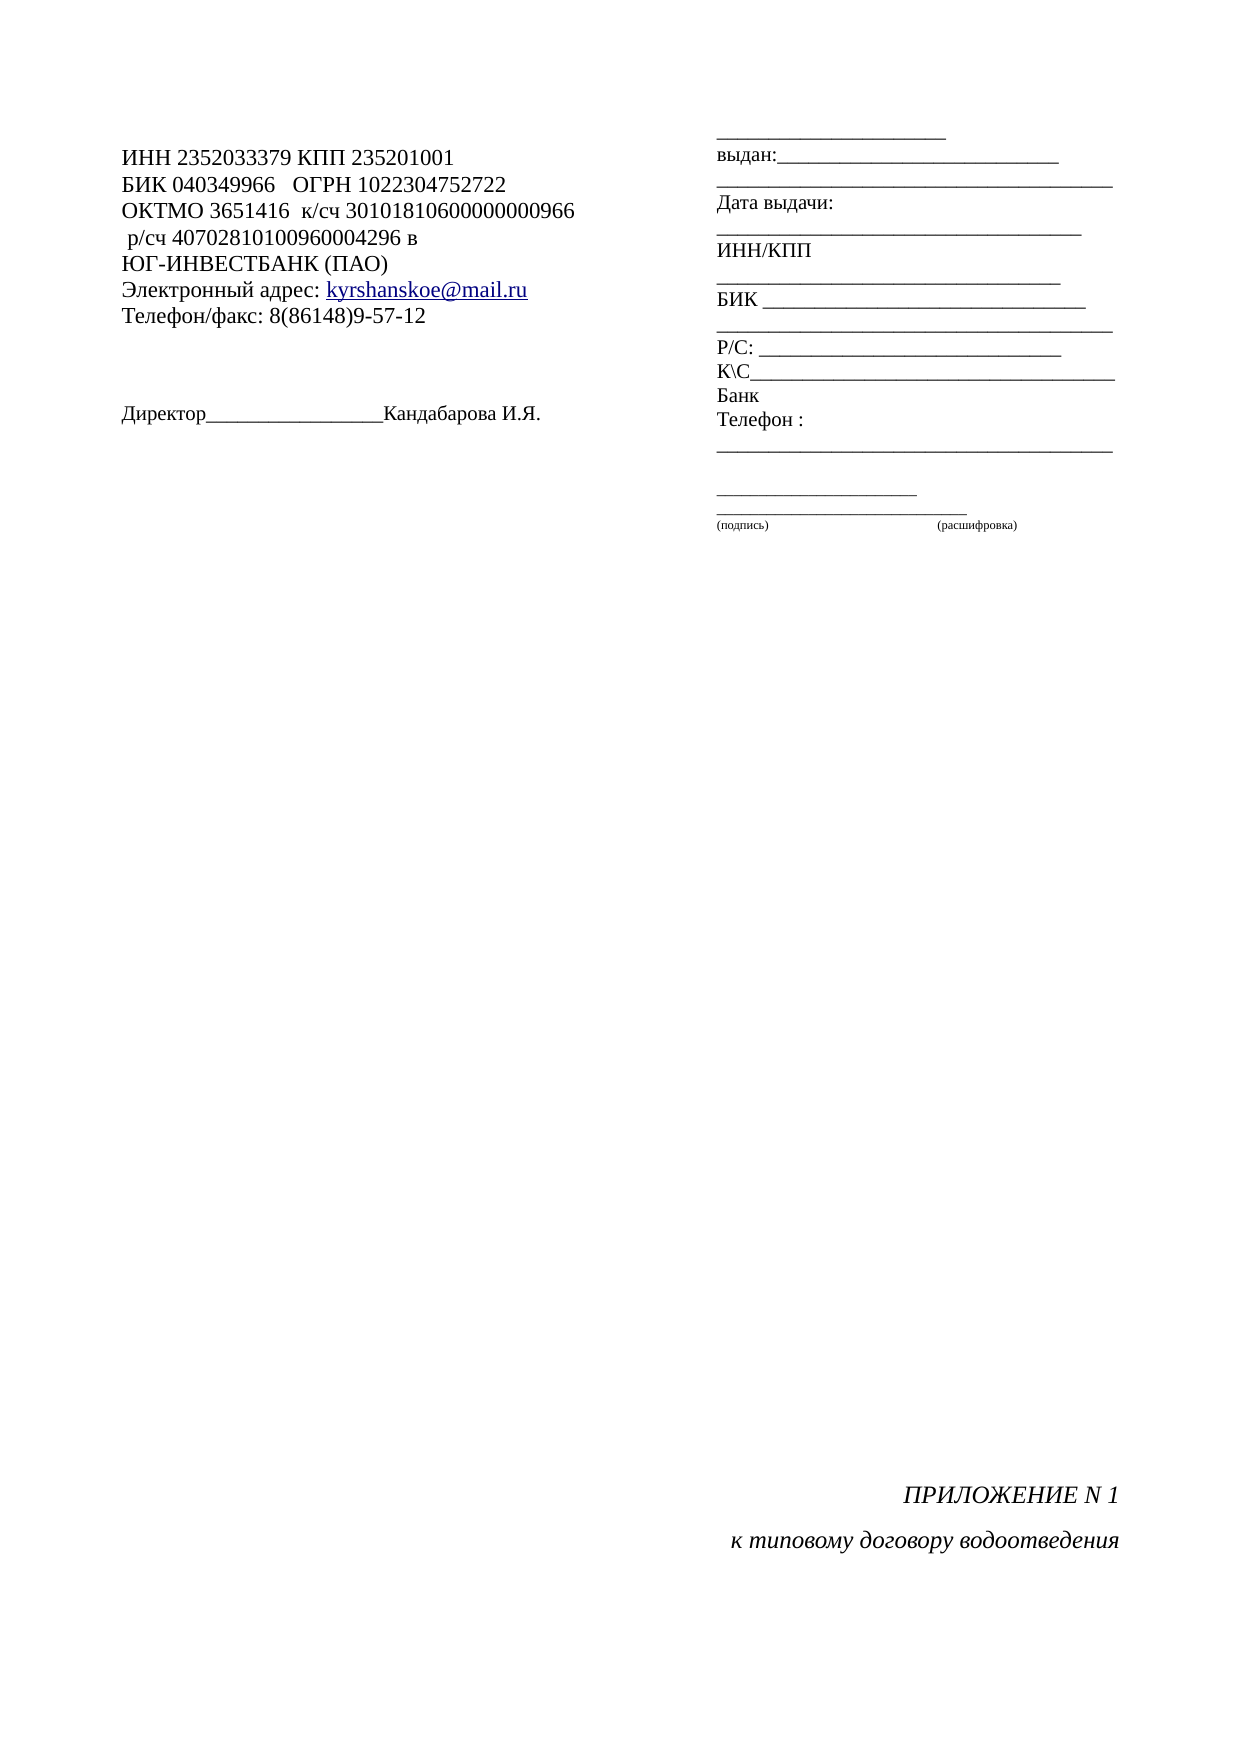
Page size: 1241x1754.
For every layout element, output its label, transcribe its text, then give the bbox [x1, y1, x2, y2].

table_header ИНН 2352033379 КПП 235201001 БИК 040349966 ОГРН 1022304752722 ОКТМО 3651416 к/сч 30101810600000000966 р/сч 40702810100960004296 в ЮГ-ИНВЕСТБАНК (ПАО) Электронный адрес: kyrshanskoe@mail.ru Телефон/факс: 8(86148)9-57-12 Директор_________________Кандабарова И.Я. [120, 118, 641, 532]
text ПРИЛОЖЕНИЕ N 1 [118, 1481, 1122, 1509]
table_header ______________________ выдан:___________________________ ______________________________________ Дата выдачи: ___________________________________ ИНН/КПП _________________________________ БИК _______________________________ ______________________________________ Р/С: _____________________________ К\С___________________________________ Банк Телефон : ______________________________________ ________________________ ______________________________ (подпись) (расшифровка) [641, 118, 1120, 532]
text к типовому договору водоотведения [118, 1525, 1122, 1554]
